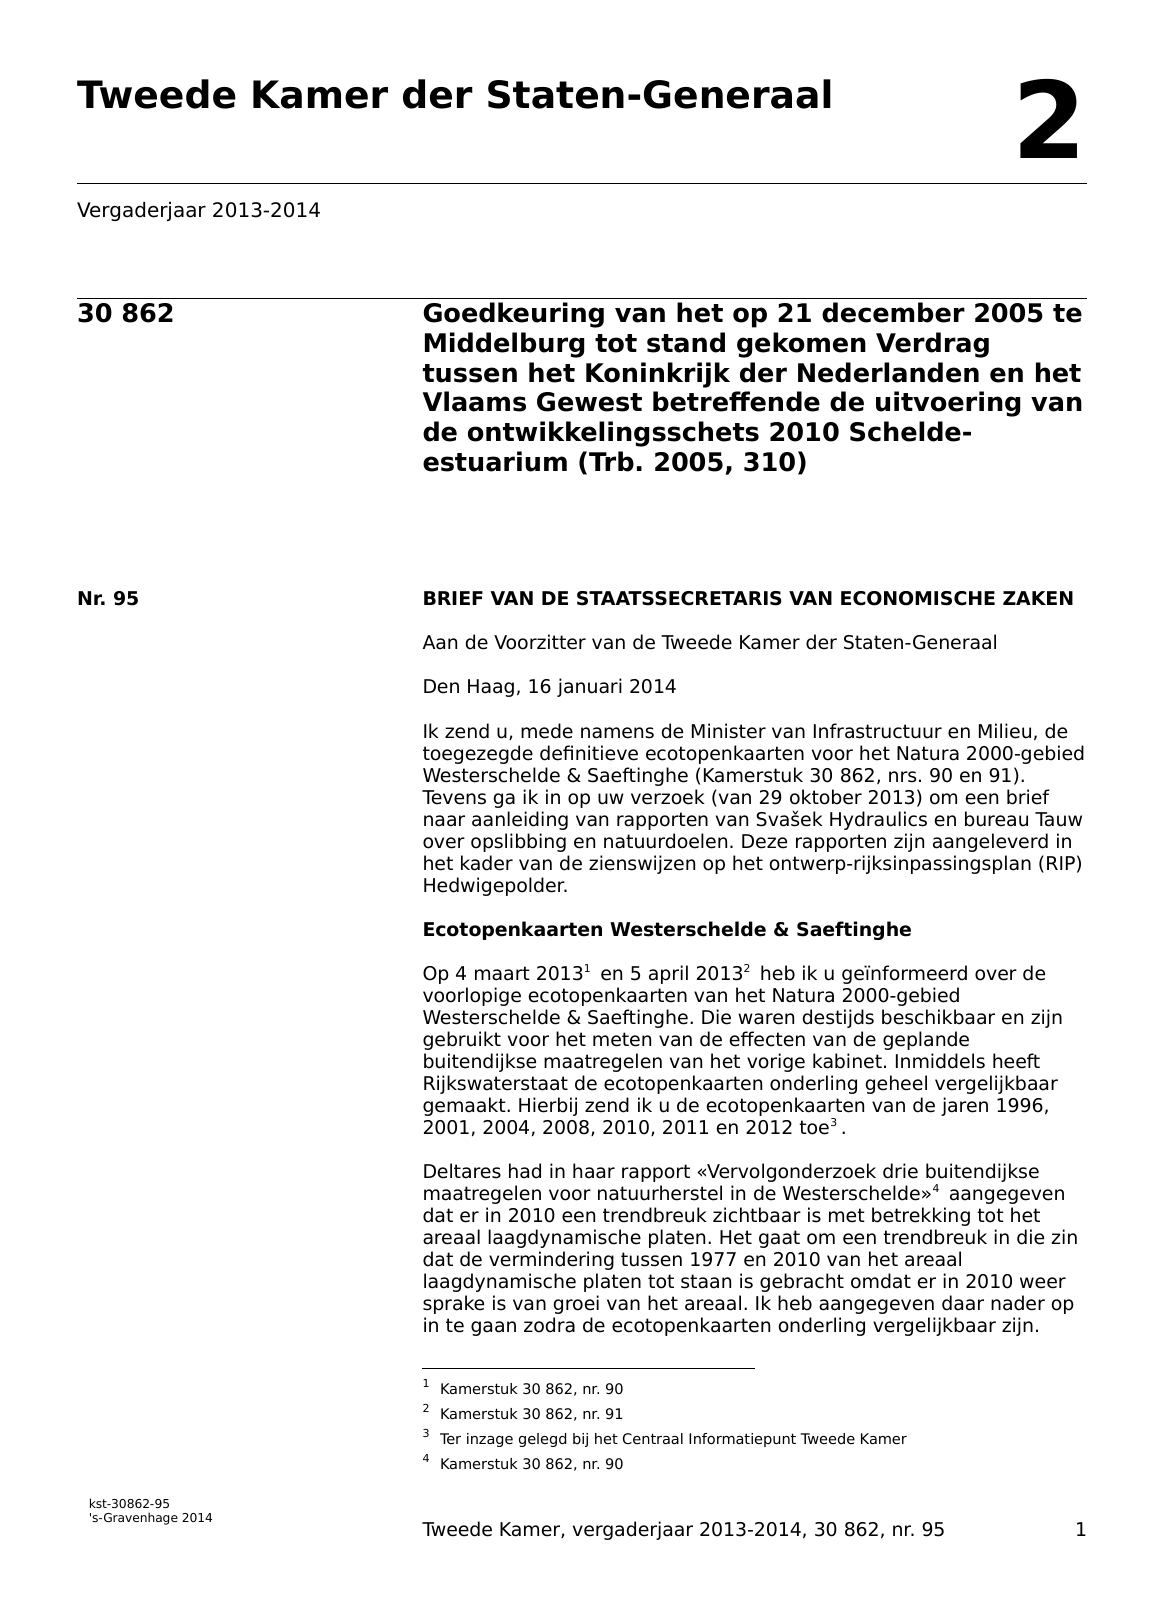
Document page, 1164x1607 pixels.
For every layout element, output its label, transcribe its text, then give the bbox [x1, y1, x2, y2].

subtitle Nr. 95 BRIEF VAN DE STAATSSECRETARIS VAN ECONOMISCHE ZAKEN [77, 588, 1087, 610]
subtitle Ecotopenkaarten Westerschelde & Saeftinghe [422, 919, 1087, 941]
table_header 2 [886, 59, 1087, 183]
table_header Tweede Kamer der Staten-Generaal [77, 59, 886, 183]
text 's-Gravenhage 2014 [88, 1511, 323, 1525]
text Kamerstuk 30 862, nr. 90 [422, 1377, 1087, 1399]
text kst-30862-95 [88, 1497, 323, 1511]
text Ter inzage gelegd bij het Centraal Informatiepunt Tweede Kamer [422, 1427, 1087, 1449]
text Tevens ga ik in op uw verzoek (van 29 oktober 2013) om een brief naar aanleiding van rapporten van Svašek Hydraulics en bureau Tauw over opslibbing en natuurdoelen. Deze rapporten zijn aangeleverd in het kader van de zienswijzen op het ontwerp-rijksinpassingsplan (RIP) Hedwigepolder. [422, 787, 1087, 896]
text Ik zend u, mede namens de Minister van Infrastructuur en Milieu, de toegezegde definitieve ecotopenkaarten voor het Natura 2000-gebied Westerschelde & Saeftinghe (Kamerstuk 30 862, nrs. 90 en 91). [422, 721, 1087, 787]
text Den Haag, 16 januari 2014 [422, 676, 1087, 698]
text Aan de Voorzitter van de Tweede Kamer der Staten-Generaal [422, 632, 1087, 654]
table_cell Vergaderjaar 2013-2014 [77, 184, 1087, 298]
text Op 4 maart 2013 en 5 april 2013 heb ik u geïnformeerd over de voorlopige ecotopenkaarten van het Natura 2000-gebied Westerschelde & Saeftinghe. Die waren destijds beschikbaar en zijn gebruikt voor het meten van de effecten van de geplande buitendijkse maatregelen van het vorige kabinet. Inmiddels heeft Rijkswaterstaat de ecotopenkaarten onderling geheel vergelijkbaar gemaakt. Hierbij zend ik u de ecotopenkaarten van de jaren 1996, 2001, 2004, 2008, 2010, 2011 en 2012 toe. [422, 963, 1087, 1139]
text Deltares had in haar rapport «Vervolgonderzoek drie buitendijkse maatregelen voor natuurherstel in de Westerschelde» aangegeven dat er in 2010 een trendbreuk zichtbaar is met betrekking tot het areaal laagdynamische platen. Het gaat om een trendbreuk in die zin dat de vermindering tussen 1977 en 2010 van het areaal laagdynamische platen tot staan is gebracht omdat er in 2010 weer sprake is van groei van het areaal. Ik heb aangegeven daar nader op in te gaan zodra de ecotopenkaarten onderling vergelijkbaar zijn. [422, 1161, 1087, 1337]
text Kamerstuk 30 862, nr. 90 [422, 1452, 1087, 1474]
subtitle 30 862 Goedkeuring van het op 21 december 2005 te Middelburg tot stand gekomen Verdrag tussen het Koninkrijk der Nederlanden en het Vlaams Gewest betreffende de uitvoering van de ontwikkelingsschets 2010 Schelde-estuarium (Trb. 2005, 310) [77, 299, 1087, 477]
text Kamerstuk 30 862, nr. 91 [422, 1402, 1087, 1424]
